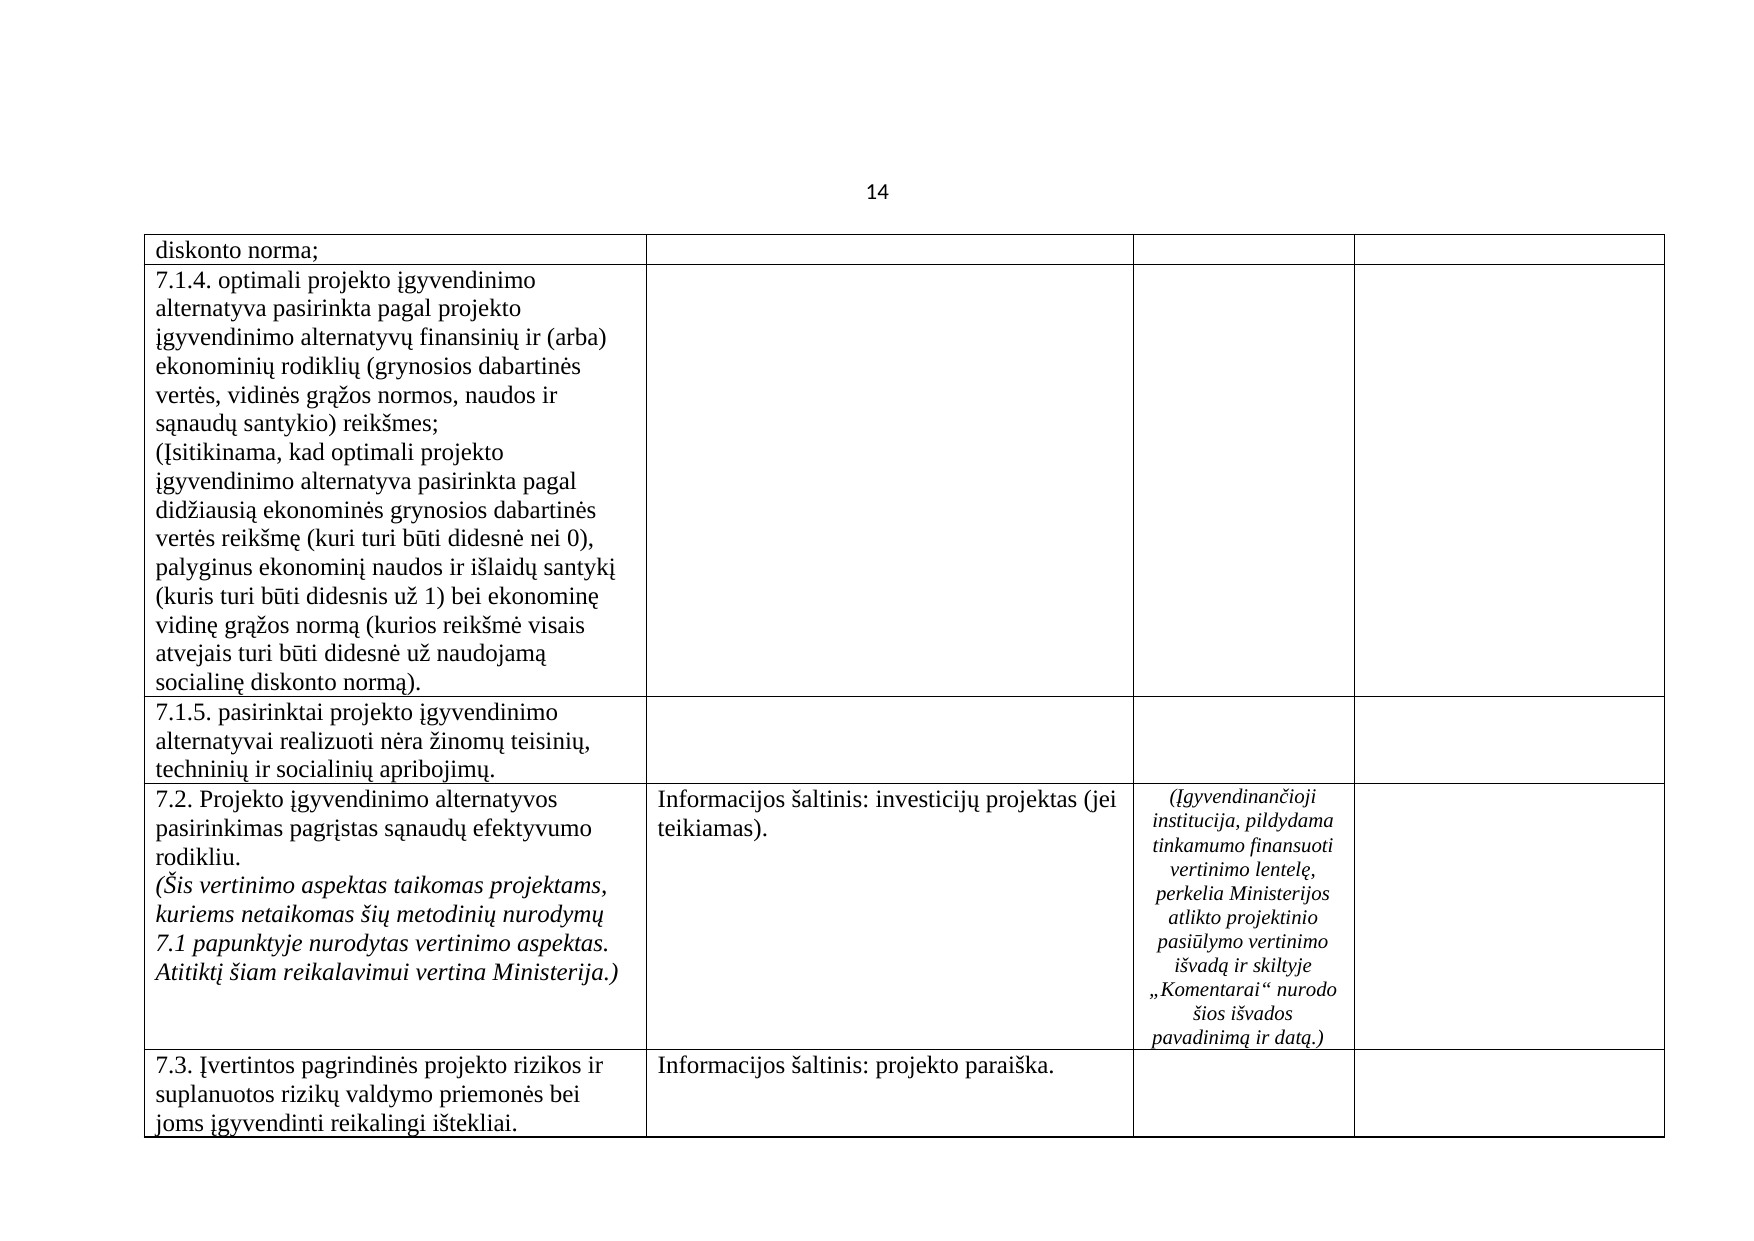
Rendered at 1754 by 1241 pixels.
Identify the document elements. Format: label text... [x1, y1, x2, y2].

table_cell [647, 697, 1133, 783]
table_cell [1134, 1050, 1354, 1136]
table_cell 7.1.4. optimali projekto įgyvendinimo alternatyva pasirinkta pagal projekto įgyvendinimo alternatyvų finansinių ir (arba) ekonominių rodiklių (grynosios dabartinės vertės, vidinės grąžos normos, naudos ir sąnaudų santykio) reikšmes; (Įsitikinama, kad optimali projekto įgyvendinimo alternatyva pasirinkta pagal didžiausią ekonominės grynosios dabartinės vertės reikšmę (kuri turi būti didesnė nei 0), palyginus ekonominį naudos ir išlaidų santykį (kuris turi būti didesnis už 1) bei ekonominę vidinę grąžos normą (kurios reikšmė visais atvejais turi būti didesnė už naudojamą socialinę diskonto normą). [145, 265, 646, 696]
table_cell [1355, 697, 1664, 783]
table_cell Informacijos šaltinis: projekto paraiška. [647, 1050, 1133, 1136]
table_cell [647, 265, 1133, 696]
table_cell [1355, 1050, 1664, 1136]
table_cell (Įgyvendinančioji institucija, pildydama tinkamumo finansuoti vertinimo lentelę, perkelia Ministerijos atlikto projektinio pasiūlymo vertinimo išvadą ir skiltyje „Komentarai“ nurodo šios išvados pavadinimą ir datą.) [1134, 784, 1354, 1049]
table_cell [1355, 784, 1664, 1049]
table_cell [1355, 235, 1664, 264]
table_cell [1134, 235, 1354, 264]
table_cell [1134, 697, 1354, 783]
table_cell [1134, 265, 1354, 696]
table_cell 7.2. Projekto įgyvendinimo alternatyvos pasirinkimas pagrįstas sąnaudų efektyvumo rodikliu. (Šis vertinimo aspektas taikomas projektams, kuriems netaikomas šių metodinių nurodymų 7.1 papunktyje nurodytas vertinimo aspektas. Atitiktį šiam reikalavimui vertina Ministerija.) [145, 784, 646, 1049]
table_cell [1355, 265, 1664, 696]
table_cell [647, 235, 1133, 264]
table_cell 7.3. Įvertintos pagrindinės projekto rizikos ir suplanuotos rizikų valdymo priemonės bei joms įgyvendinti reikalingi ištekliai. [145, 1050, 646, 1136]
table_cell Informacijos šaltinis: investicijų projektas (jei teikiamas). [647, 784, 1133, 1049]
table_cell 7.1.5. pasirinktai projekto įgyvendinimo alternatyvai realizuoti nėra žinomų teisinių, techninių ir socialinių apribojimų. [145, 697, 646, 783]
table_cell diskonto norma; [145, 235, 646, 264]
